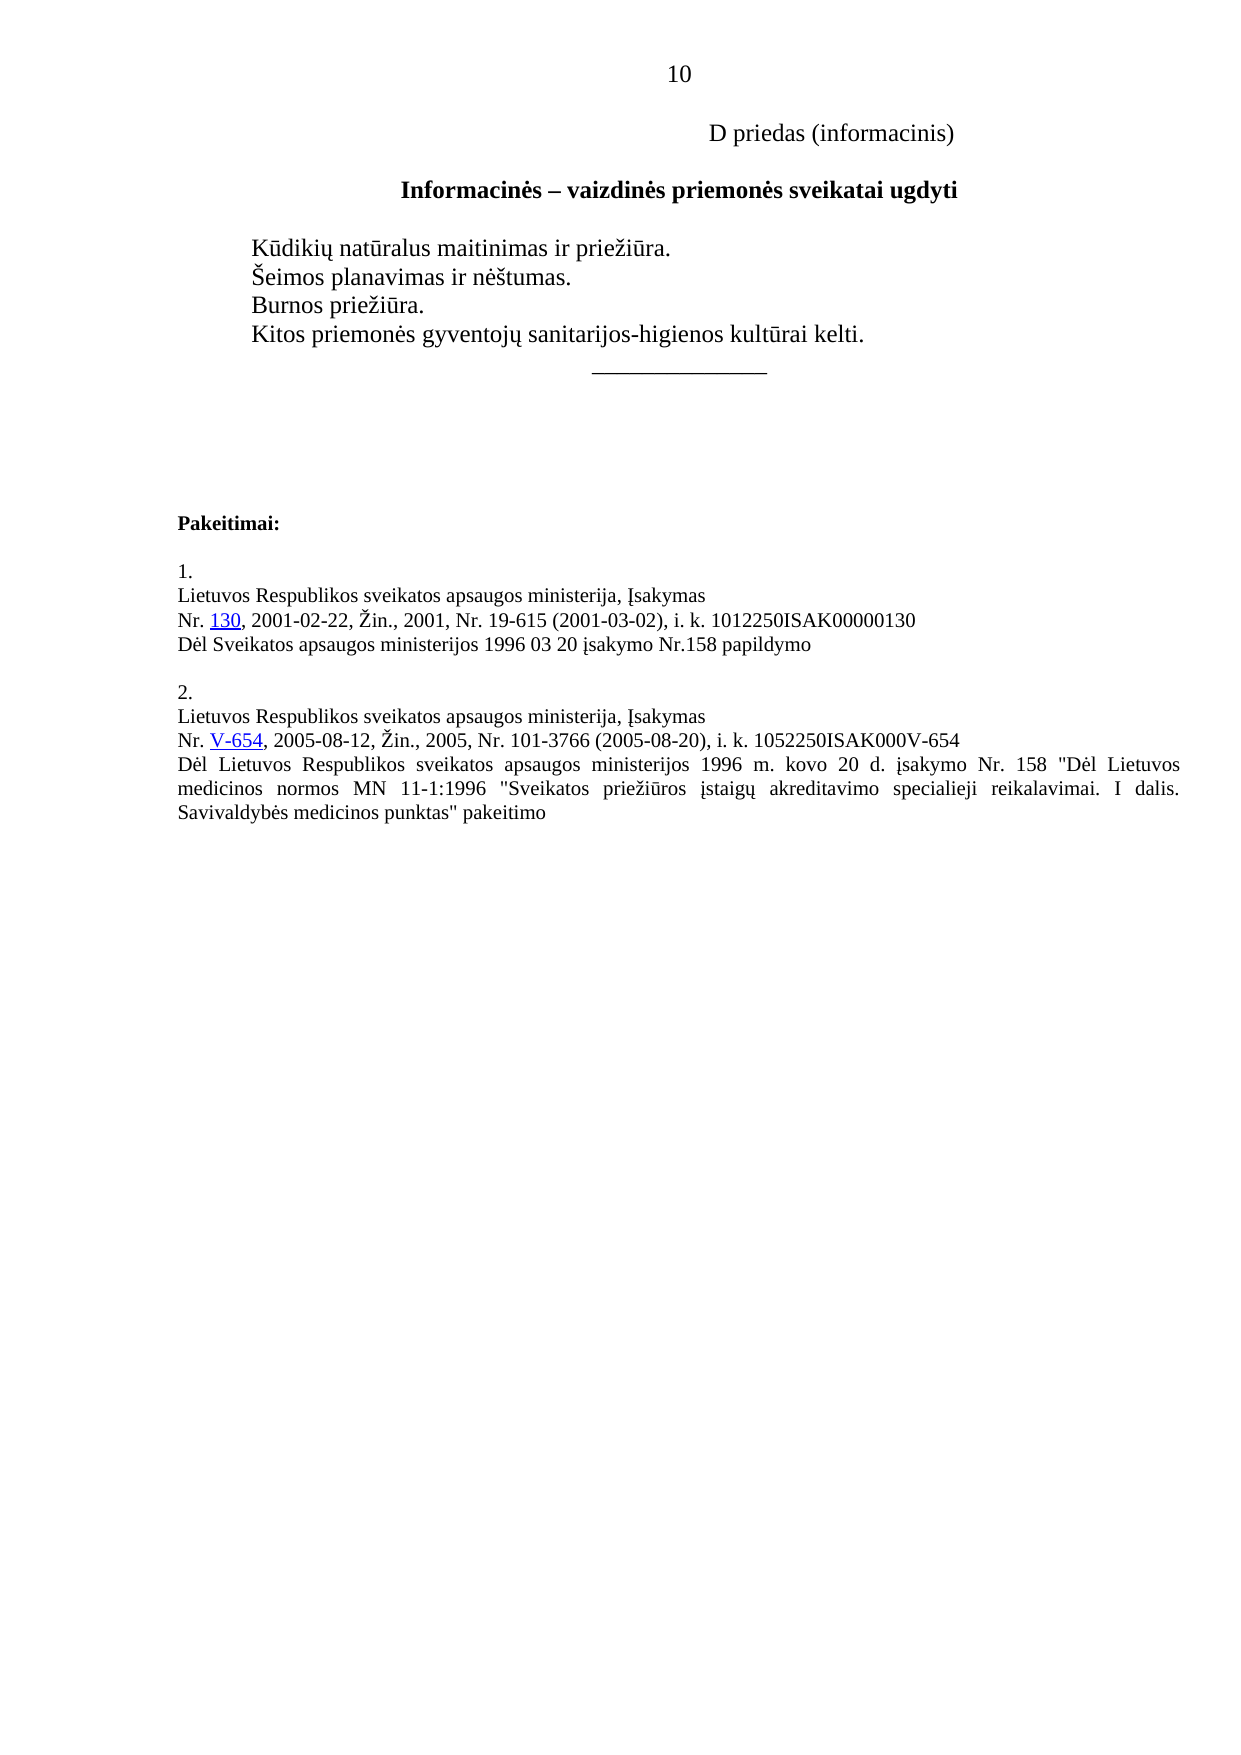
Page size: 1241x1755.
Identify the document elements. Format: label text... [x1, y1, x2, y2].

text Kitos priemonės gyventojų sanitarijos-higienos kultūrai kelti. [177, 319, 1181, 348]
text 1. [177, 559, 1181, 583]
text Informacinės – vaizdinės priemonės sveikatai ugdyti [177, 176, 1181, 204]
text Lietuvos Respublikos sveikatos apsaugos ministerija, Įsakymas [177, 583, 1181, 607]
text Kūdikių natūralus maitinimas ir priežiūra. [177, 233, 1181, 262]
text Pakeitimai: [177, 511, 1181, 535]
text Dėl Sveikatos apsaugos ministerijos 1996 03 20 įsakymo Nr.158 papildymo [177, 632, 1181, 656]
text Šeimos planavimas ir nėštumas. [177, 262, 1181, 291]
text D priedas (informacinis) [177, 118, 1181, 147]
text 2. [177, 680, 1181, 704]
text ______________ [177, 348, 1181, 377]
text Lietuvos Respublikos sveikatos apsaugos ministerija, Įsakymas [177, 704, 1181, 728]
text Burnos priežiūra. [177, 291, 1181, 319]
text Dėl Lietuvos Respublikos sveikatos apsaugos ministerijos 1996 m. kovo 20 d. įsakymo Nr. 158 "Dėl Lietuvos medicinos normos MN 11-1:1996 "Sveikatos priežiūros įstaigų akreditavimo specialieji reikalavimai. I dalis. Savivaldybės medicinos punktas" pakeitimo [177, 752, 1181, 824]
text Nr. V-654, 2005-08-12, Žin., 2005, Nr. 101-3766 (2005-08-20), i. k. 1052250ISAK000V-654 [177, 728, 1181, 752]
text Nr. 130, 2001-02-22, Žin., 2001, Nr. 19-615 (2001-03-02), i. k. 1012250ISAK00000130 [177, 607, 1181, 632]
